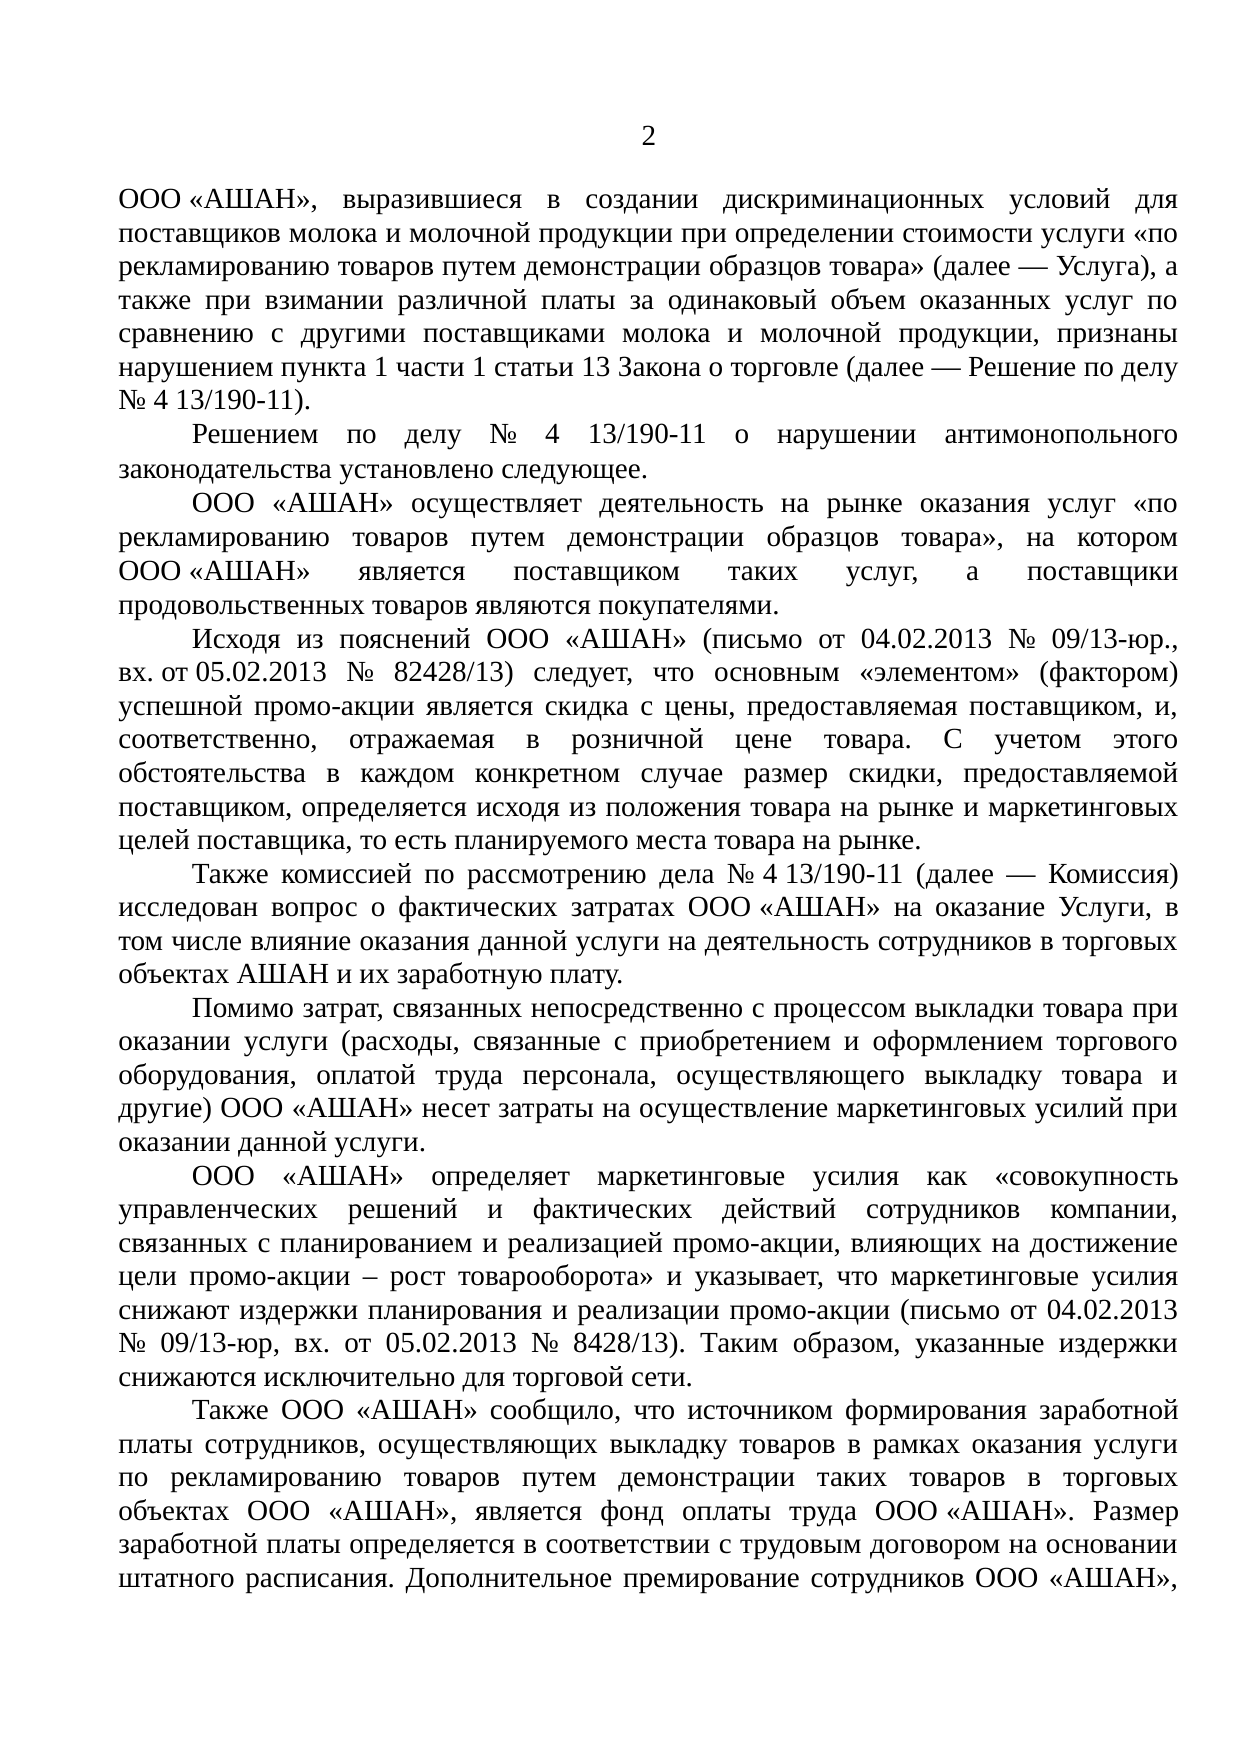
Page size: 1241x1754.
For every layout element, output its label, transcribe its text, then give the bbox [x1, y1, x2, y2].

text Решением по делу № 4 13/190-11 о нарушении антимонопольного законодательства установлено следующее. [118, 416, 1179, 484]
text ООО «АШАН» осуществляет деятельность на рынке оказания услуг «по рекламированию товаров путем демонстрации образцов товара», на котором ООО «АШАН» является поставщиком таких услуг, а поставщики продовольственных товаров являются покупателями. [118, 484, 1179, 621]
text Также ООО «АШАН» сообщило, что источником формирования заработной платы сотрудников, осуществляющих выкладку товаров в рамках оказания услуги по рекламированию товаров путем демонстрации таких товаров в торговых объектах ООО «АШАН», является фонд оплаты труда ООО «АШАН». Размер заработной платы определяется в соответствии с трудовым договором на основании штатного расписания. Дополнительное премирование сотрудников ООО «АШАН», [118, 1392, 1179, 1594]
text ООО «АШАН» определяет маркетинговые усилия как «совокупность управленческих решений и фактических действий сотрудников компании, связанных с планированием и реализацией промо-акции, влияющих на достижение цели промо-акции – рост товарооборота» и указывает, что маркетинговые усилия снижают издержки планирования и реализации промо-акции (письмо от 04.02.2013 № 09/13-юр, вх. от 05.02.2013 № 8428/13). Таким образом, указанные издержки снижаются исключительно для торговой сети. [118, 1158, 1179, 1392]
text Также комиссией по рассмотрению дела № 4 13/190-11 (далее — Комиссия) исследован вопрос о фактических затратах ООО «АШАН» на оказание Услуги, в том числе влияние оказания данной услуги на деятельность сотрудников в торговых объектах АШАН и их заработную плату. [118, 856, 1179, 990]
text ООО «АШАН», выразившиеся в создании дискриминационных условий для поставщиков молока и молочной продукции при определении стоимости услуги «по рекламированию товаров путем демонстрации образцов товара» (далее — Услуга), а также при взимании различной платы за одинаковый объем оказанных услуг по сравнению с другими поставщиками молока и молочной продукции, признаны нарушением пункта 1 части 1 статьи 13 Закона о торговле (далее — Решение по делу № 4 13/190-11). [118, 181, 1179, 416]
text Исходя из пояснений ООО «АШАН» (письмо от 04.02.2013 № 09/13-юр., вх. от 05.02.2013 № 82428/13) следует, что основным «элементом» (фактором) успешной промо-акции является скидка с цены, предоставляемая поставщиком, и, соответственно, отражаемая в розничной цене товара. С учетом этого обстоятельства в каждом конкретном случае размер скидки, предоставляемой поставщиком, определяется исходя из положения товара на рынке и маркетинговых целей поставщика, то есть планируемого места товара на рынке. [118, 621, 1179, 856]
text Помимо затрат, связанных непосредственно с процессом выкладки товара при оказании услуги (расходы, связанные с приобретением и оформлением торгового оборудования, оплатой труда персонала, осуществляющего выкладку товара и другие) ООО «АШАН» несет затраты на осуществление маркетинговых усилий при оказании данной услуги. [118, 990, 1179, 1158]
